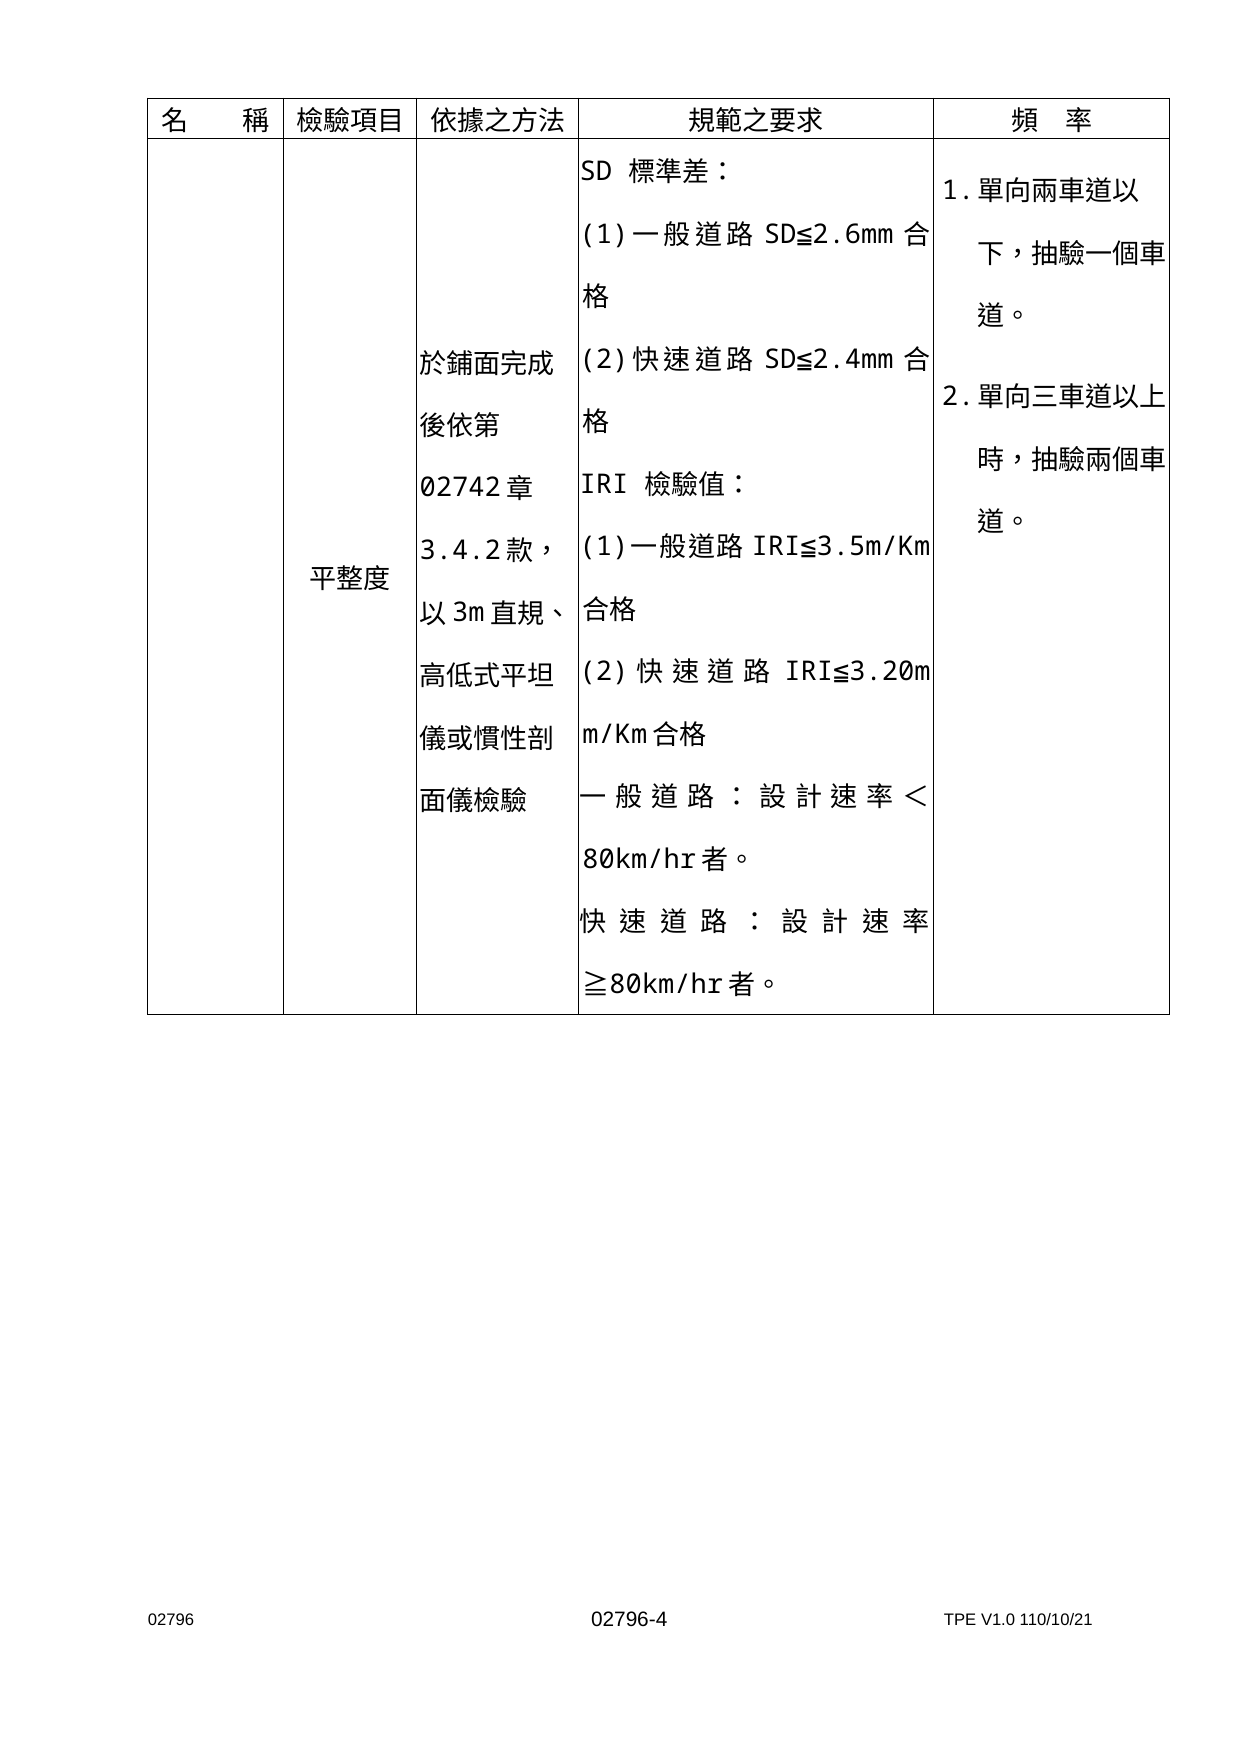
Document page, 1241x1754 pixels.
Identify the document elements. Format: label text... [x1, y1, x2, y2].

table_cell 於鋪面完成後依第02742章3.4.2款，以3m直規、高低式平坦儀或慣性剖面儀檢驗 [417, 139, 578, 1014]
table_header 依據之方法 [417, 99, 578, 138]
table_cell [148, 139, 283, 1014]
table_header 頻 率 [934, 99, 1169, 138]
table_header 名 稱 [148, 99, 283, 138]
table_cell 平整度 [284, 139, 416, 1014]
table_header 檢驗項目 [284, 99, 416, 138]
table_cell 單向兩車道以下，抽驗一個車道。 單向三車道以上時，抽驗兩個車道。 [934, 139, 1169, 1014]
table_header 規範之要求 [579, 99, 933, 138]
table_cell SD 標準差： (1)一般道路SD≦2.6mm合格 (2)快速道路SD≦2.4mm合格 IRI 檢驗值： (1)一般道路IRI≦3.5m/Km合格 (2)快速道路IRI≦3.20m m/Km合格 一般道路：設計速率＜80km/hr者。 快速道路：設計速率≧80km/hr者。 [579, 139, 933, 1014]
